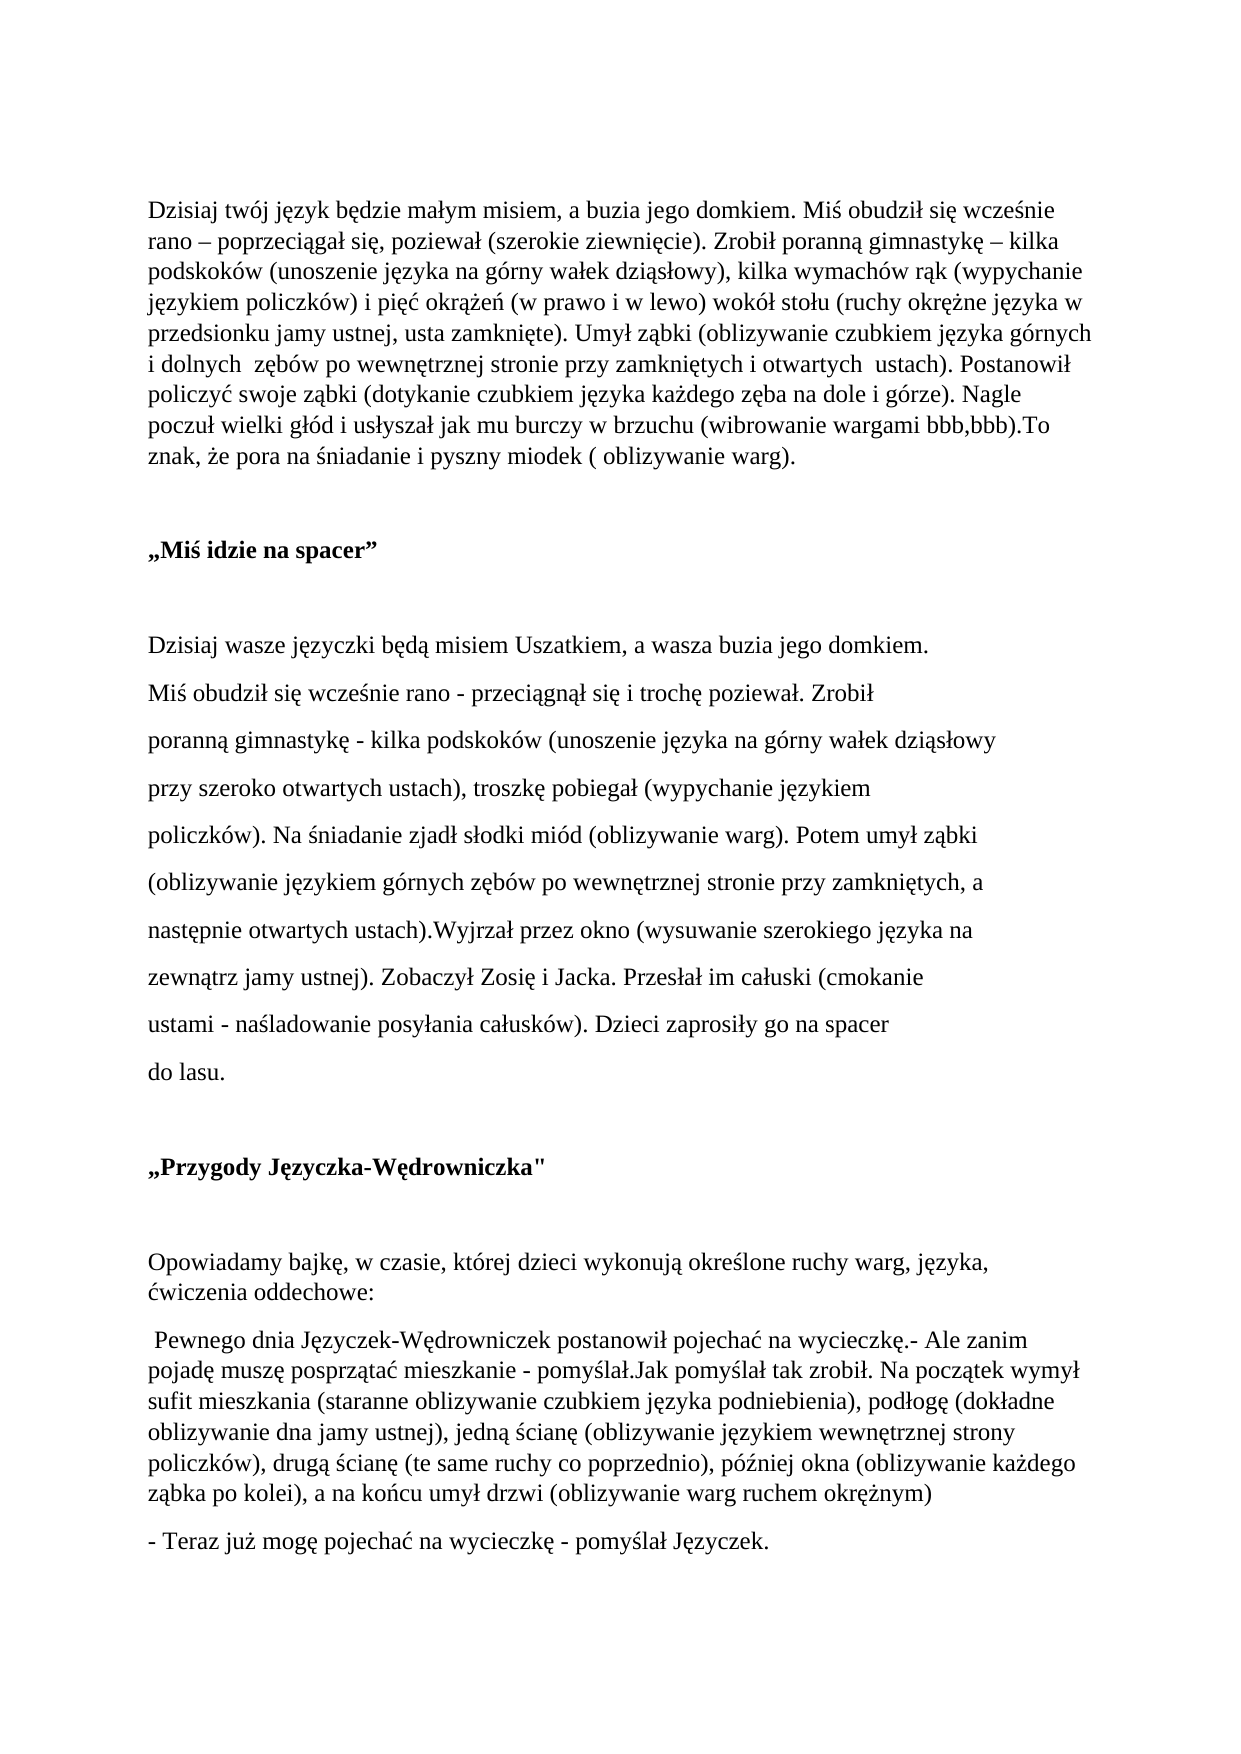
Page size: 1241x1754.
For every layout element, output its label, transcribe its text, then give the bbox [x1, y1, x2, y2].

text „Miś idzie na spacer” [148, 536, 1093, 564]
text „Przygody Języczka-Wędrowniczka" [148, 1152, 1093, 1181]
text Miś obudził się wcześnie rano - przeciągnął się i trochę poziewał. Zrobił [148, 678, 1093, 707]
text poranną gimnastykę - kilka podskoków (unoszenie języka na górny wałek dziąsłowy [148, 725, 1093, 754]
text następnie otwartych ustach).Wyjrzał przez okno (wysuwanie szerokiego języka na [148, 915, 1093, 943]
text policzków). Na śniadanie zjadł słodki miód (oblizywanie warg). Potem umył ząbki [148, 820, 1093, 849]
text Opowiadamy bajkę, w czasie, której dzieci wykonują określone ruchy warg, języka, ćwiczenia oddechowe: [148, 1247, 1093, 1306]
text Dzisiaj wasze języczki będą misiem Uszatkiem, a wasza buzia jego domkiem. [148, 630, 1093, 659]
text (oblizywanie językiem górnych zębów po wewnętrznej stronie przy zamkniętych, a [148, 867, 1093, 896]
text Dzisiaj twój język będzie małym misiem, a buzia jego domkiem. Miś obudził się wcześnie rano – poprzeciągał się, poziewał (szerokie ziewnięcie). Zrobił poranną gimnastykę – kilka podskoków (unoszenie języka na górny wałek dziąsłowy), kilka wymachów rąk (wypychanie językiem policzków) i pięć okrążeń (w prawo i w lewo) wokół stołu (ruchy okrężne języka w przedsionku jamy ustnej, usta zamknięte). Umył ząbki (oblizywanie czubkiem języka górnych i dolnych zębów po wewnętrznej stronie przy zamkniętych i otwartych ustach). Postanowił policzyć swoje ząbki (dotykanie czubkiem języka każdego zęba na dole i górze). Nagle poczuł wielki głód i usłyszał jak mu burczy w brzuchu (wibrowanie wargami bbb,bbb).To znak, że pora na śniadanie i pyszny miodek ( oblizywanie warg). [148, 195, 1093, 469]
text przy szeroko otwartych ustach), troszkę pobiegał (wypychanie językiem [148, 773, 1093, 801]
text zewnątrz jamy ustnej). Zobaczył Zosię i Jacka. Przesłał im całuski (cmokanie [148, 962, 1093, 991]
text - Teraz już mogę pojechać na wycieczkę - pomyślał Języczek. [148, 1526, 1093, 1554]
text Pewnego dnia Języczek-Wędrowniczek postanowił pojechać na wycieczkę.- Ale zanim pojadę muszę posprzątać mieszkanie - pomyślał.Jak pomyślał tak zrobił. Na początek wymył sufit mieszkania (staranne oblizywanie czubkiem języka podniebienia), podłogę (dokładne oblizy­wanie dna jamy ustnej), jedną ścianę (oblizywanie językiem wewnętrz­nej strony policzków), drugą ścianę (te same ruchy co poprzednio), póź­niej okna (oblizywanie każdego ząbka po kolei), a na końcu umył drzwi (oblizywanie warg ruchem okrężnym) [148, 1325, 1093, 1507]
text ustami - naśladowanie posyłania całusków). Dzieci zaprosiły go na spacer [148, 1009, 1093, 1038]
text do lasu. [148, 1057, 1093, 1086]
